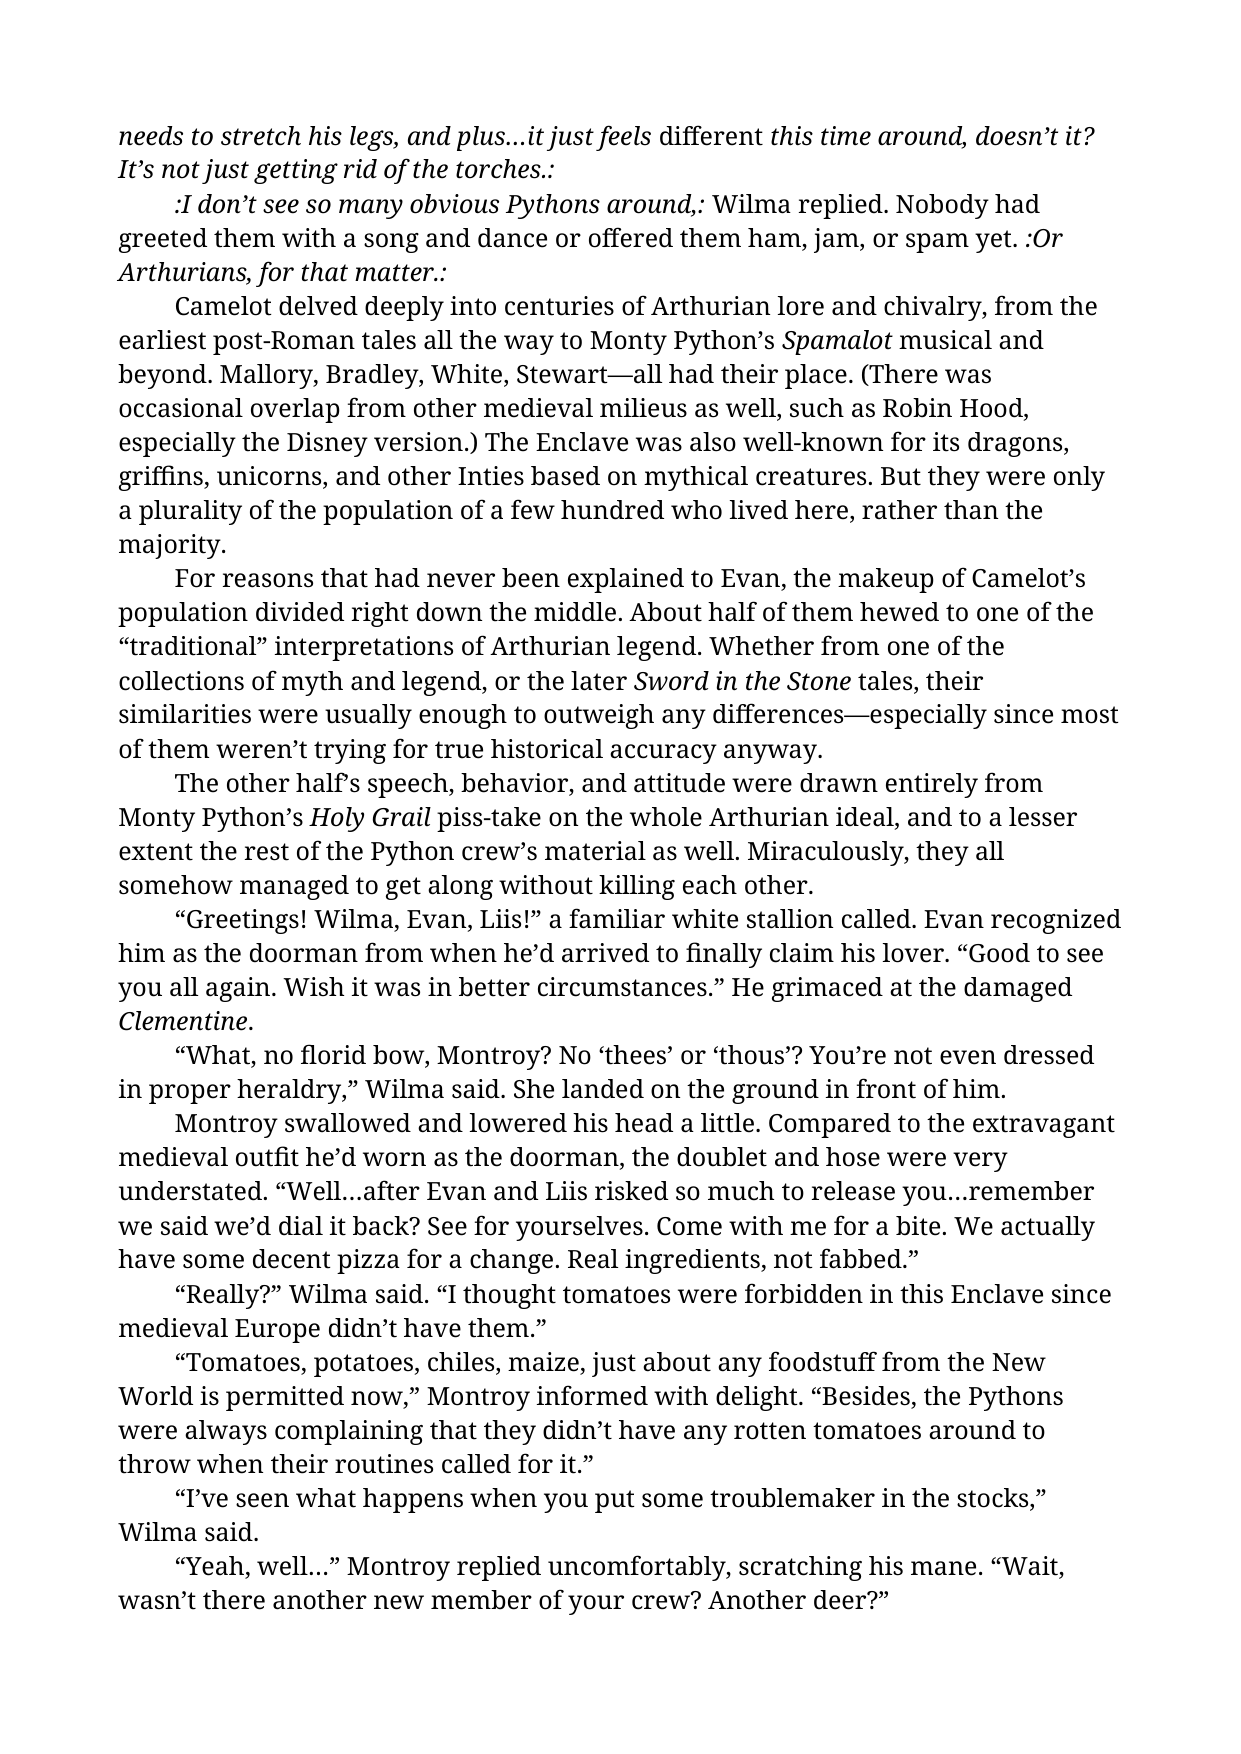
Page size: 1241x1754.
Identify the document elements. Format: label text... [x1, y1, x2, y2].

text “I’ve seen what happens when you put some troublemaker in the stocks,” Wilma said. [118, 1481, 1122, 1549]
text :I don’t see so many obvious Pythons around,: Wilma replied. Nobody had greeted them with a song and dance or offered them ham, jam, or spam yet. :Or Arthurians, for that matter.: [118, 186, 1122, 288]
text “Greetings! Wilma, Evan, Liis!” a familiar white stallion called. Evan recognized him as the doorman from when he’d arrived to finally claim his lover. “Good to see you all again. Wish it was in better circumstances.” He grimaced at the damaged Clementine. [118, 902, 1122, 1038]
text Montroy swallowed and lowered his head a little. Compared to the extravagant medieval outfit he’d worn as the doorman, the doublet and hose were very understated. “Well…after Evan and Liis risked so much to release you…remember we said we’d dial it back? See for yourselves. Come with me for a bite. We actually have some decent pizza for a change. Real ingredients, not fabbed.” [118, 1106, 1122, 1276]
text For reasons that had never been explained to Evan, the makeup of Camelot’s population divided right down the middle. About half of them hewed to one of the “traditional” interpretations of Arthurian legend. Whether from one of the collections of myth and legend, or the later Sword in the Stone tales, their similarities were usually enough to outweigh any differences—especially since most of them weren’t trying for true historical accuracy anyway. [118, 561, 1122, 765]
text “Tomatoes, potatoes, chiles, maize, just about any foodstuff from the New World is permitted now,” Montroy informed with delight. “Besides, the Pythons were always complaining that they didn’t have any rotten tomatoes around to throw when their routines called for it.” [118, 1344, 1122, 1481]
text “Really?” Wilma said. “I thought tomatoes were forbidden in this Enclave since medieval Europe didn’t have them.” [118, 1276, 1122, 1344]
text The other half’s speech, behavior, and attitude were drawn entirely from Monty Python’s Holy Grail piss-take on the whole Arthurian ideal, and to a lesser extent the rest of the Python crew’s material as well. Miraculously, they all somehow managed to get along without killing each other. [118, 765, 1122, 902]
text needs to stretch his legs, and plus…it just feels different this time around, doesn’t it? It’s not just getting rid of the torches.: [118, 118, 1122, 186]
text “What, no florid bow, Montroy? No ‘thees’ or ‘thous’? You’re not even dressed in proper heraldry,” Wilma said. She landed on the ground in front of him. [118, 1038, 1122, 1106]
text “Yeah, well…” Montroy replied uncomfortably, scratching his mane. “Wait, wasn’t there another new member of your crew? Another deer?” [118, 1549, 1122, 1617]
text Camelot delved deeply into centuries of Arthurian lore and chivalry, from the earliest post-Roman tales all the way to Monty Python’s Spamalot musical and beyond. Mallory, Bradley, White, Stewart—all had their place. (There was occasional overlap from other medieval milieus as well, such as Robin Hood, especially the Disney version.) The Enclave was also well-known for its dragons, griffins, unicorns, and other Inties based on mythical creatures. But they were only a plurality of the population of a few hundred who lived here, rather than the majority. [118, 288, 1122, 561]
